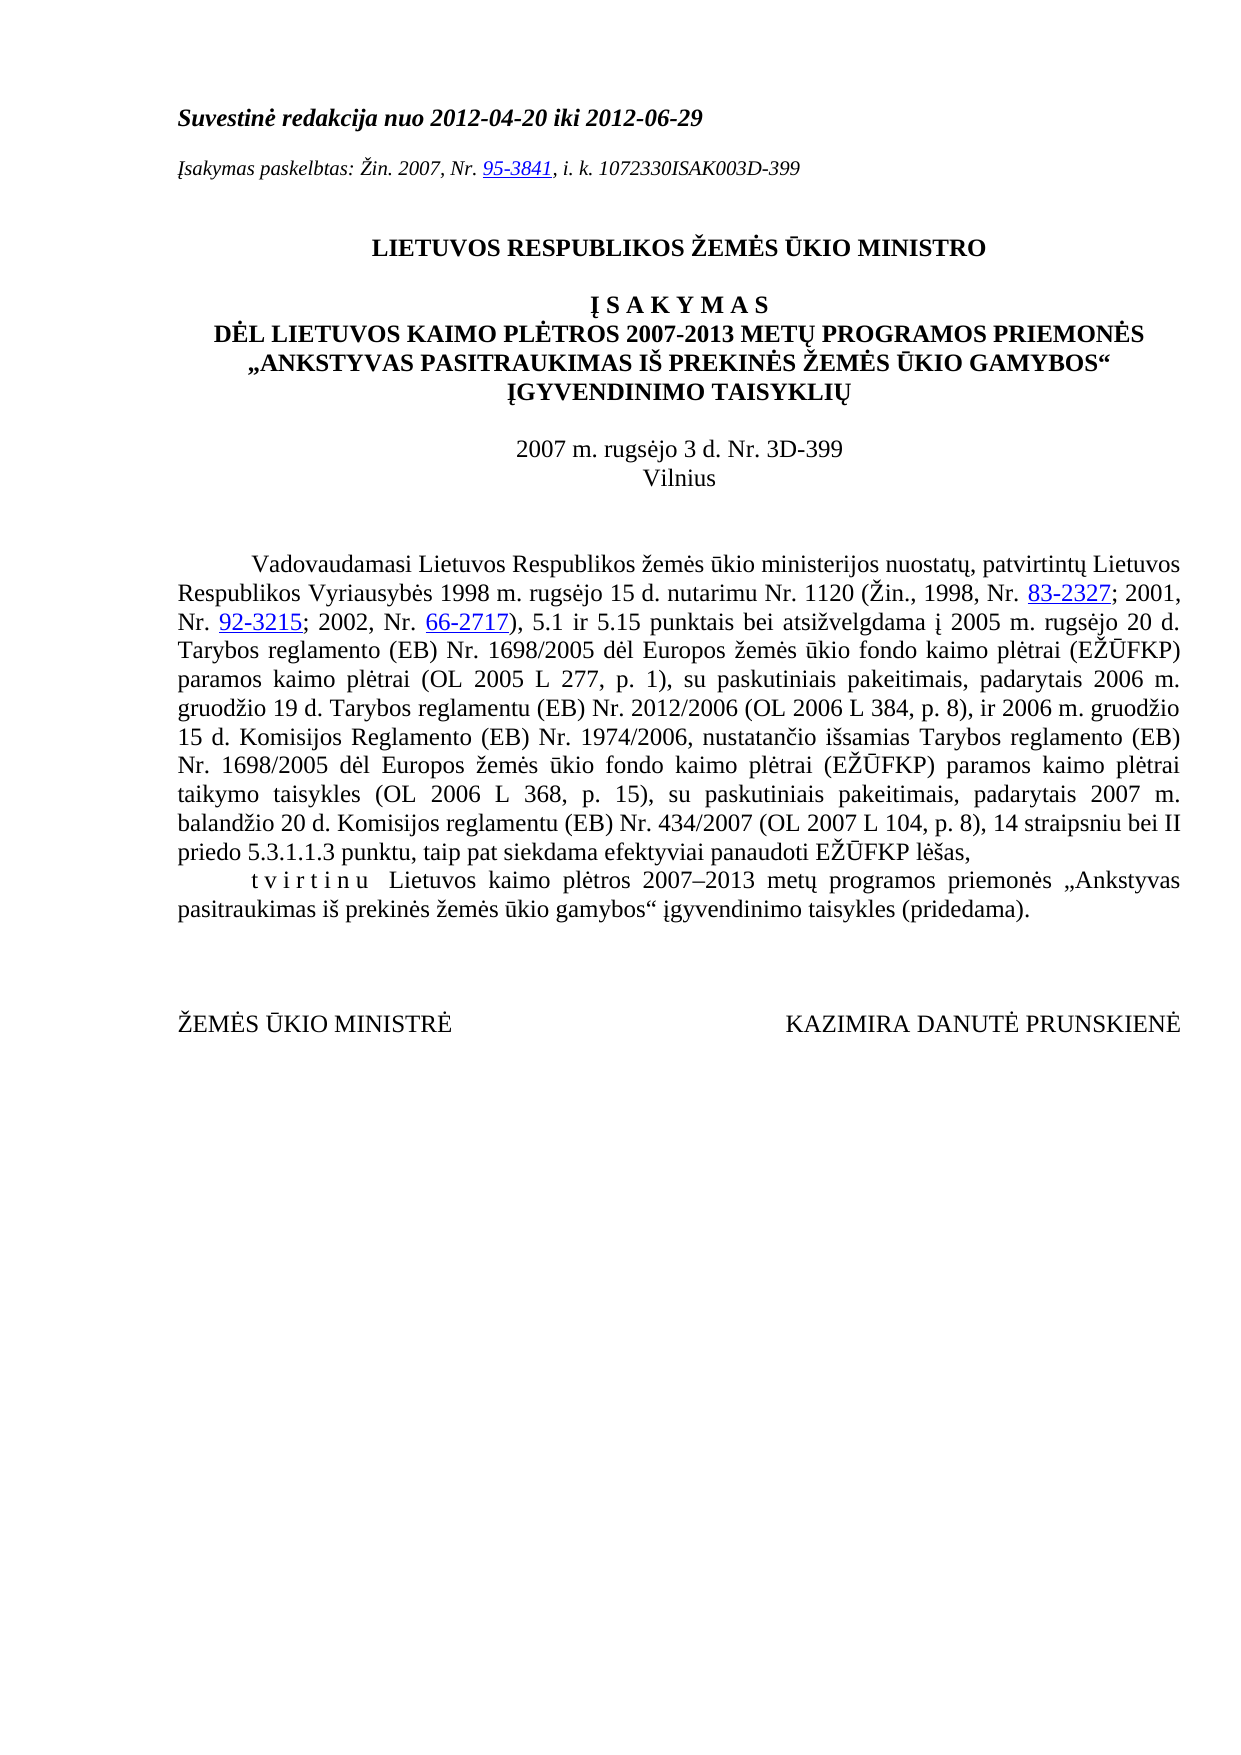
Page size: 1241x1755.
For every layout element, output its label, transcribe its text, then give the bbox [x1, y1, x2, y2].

text Vilnius [177, 463, 1181, 492]
text LIETUVOS RESPUBLIKOS ŽEMĖS ŪKIO MINISTRO [177, 233, 1181, 262]
text DĖL LIETUVOS KAIMO PLĖTROS 2007-2013 METŲ PROGRAMOS PRIEMONĖS „ANKSTYVAS PASITRAUKIMAS IŠ PREKINĖS ŽEMĖS ŪKIO GAMYBOS“ ĮGYVENDINIMO TAISYKLIŲ [177, 319, 1181, 406]
text Įsakymas paskelbtas: Žin. 2007, Nr. 95-3841, i. k. 1072330ISAK003D-399 [177, 156, 1181, 180]
text 2007 m. rugsėjo 3 d. Nr. 3D-399 [177, 434, 1181, 463]
text ŽEMĖS ŪKIO MINISTRĖ KAZIMIRA DANUTĖ PRUNSKIENĖ [177, 1009, 1181, 1038]
text Vadovaudamasi Lietuvos Respublikos žemės ūkio ministerijos nuostatų, patvirtintų Lietuvos Respublikos Vyriausybės 1998 m. rugsėjo 15 d. nutarimu Nr. 1120 (Žin., 1998, Nr. 83-2327; 2001, Nr. 92-3215; 2002, Nr. 66-2717), 5.1 ir 5.15 punktais bei atsižvelgdama į 2005 m. rugsėjo 20 d. Tarybos reglamento (EB) Nr. 1698/2005 dėl Europos žemės ūkio fondo kaimo plėtrai (EŽŪFKP) paramos kaimo plėtrai (OL 2005 L 277, p. 1), su paskutiniais pakeitimais, padarytais 2006 m. gruodžio 19 d. Tarybos reglamentu (EB) Nr. 2012/2006 (OL 2006 L 384, p. 8), ir 2006 m. gruodžio 15 d. Komisijos Reglamento (EB) Nr. 1974/2006, nustatančio išsamias Tarybos reglamento (EB) Nr. 1698/2005 dėl Europos žemės ūkio fondo kaimo plėtrai (EŽŪFKP) paramos kaimo plėtrai taikymo taisykles (OL 2006 L 368, p. 15), su paskutiniais pakeitimais, padarytais 2007 m. balandžio 20 d. Komisijos reglamentu (EB) Nr. 434/2007 (OL 2007 L 104, p. 8), 14 straipsniu bei II priedo 5.3.1.1.3 punktu, taip pat siekdama efektyviai panaudoti EŽŪFKP lėšas, [177, 549, 1181, 866]
text Į S A K Y M A S [177, 291, 1181, 319]
text Suvestinė redakcija nuo 2012-04-20 iki 2012-06-29 [177, 103, 1181, 132]
text tvirtinu Lietuvos kaimo plėtros 2007–2013 metų programos priemonės „Ankstyvas pasitraukimas iš prekinės žemės ūkio gamybos“ įgyvendinimo taisykles (pridedama). [177, 866, 1181, 923]
